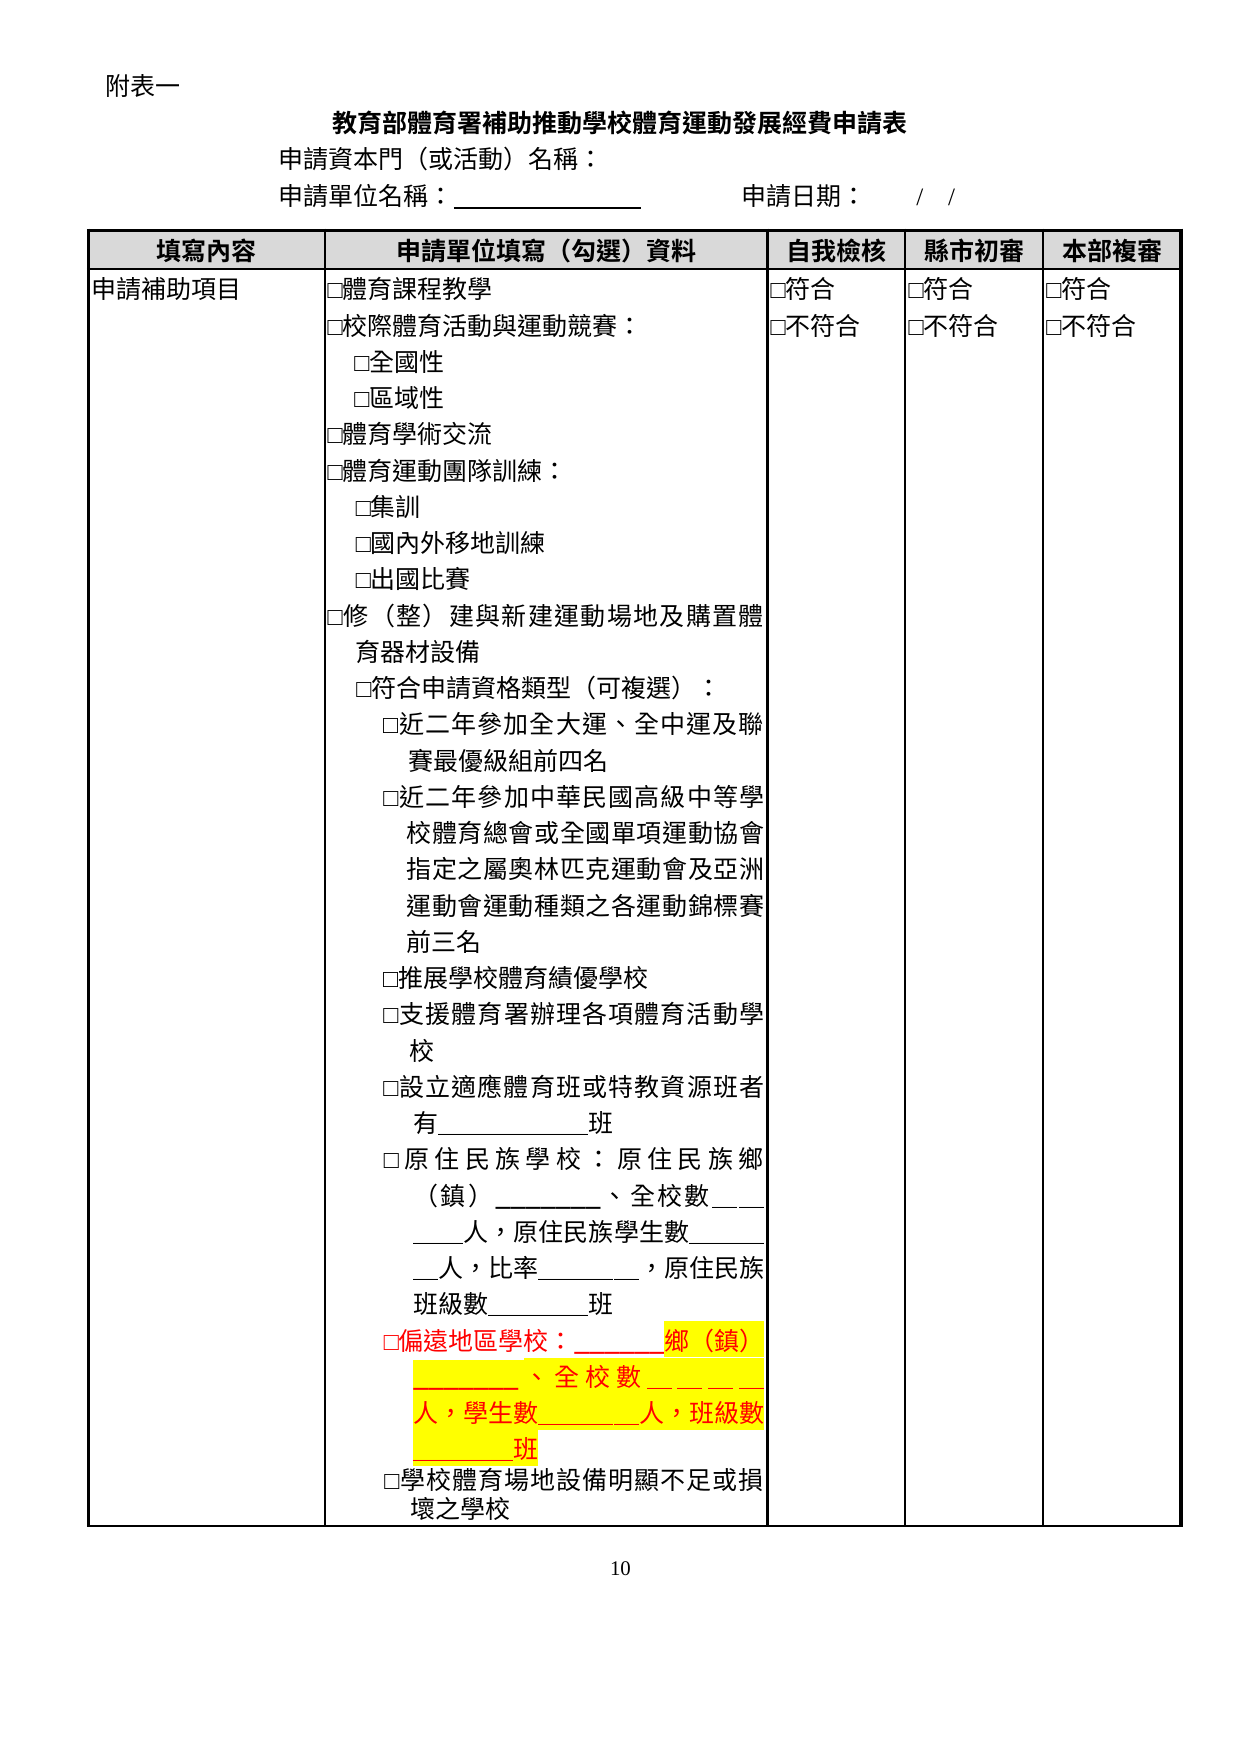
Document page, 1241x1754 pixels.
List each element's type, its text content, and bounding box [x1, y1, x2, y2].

table_cell 申請補助項目 [90, 270, 324, 1524]
table_cell □體育課程教學 □校際體育活動與運動競賽： □全國性 □區域性 □體育學術交流 □體育運動團隊訓練： □集訓 □國內外移地訓練 □出國比賽 □修（整）建與新建運動場地及購置體育器材設備 □符合申請資格類型（可複選）： □近二年參加全大運、全中運及聯賽最優級組前四名 □近二年參加中華民國高級中等學校體育總會或全國單項運動協會指定之屬奧林匹克運動會及亞洲運動會運動種類之各運動錦標賽前三名 □推展學校體育績優學校 □支援體育署辦理各項體育活動學校 □設立適應體育班或特教資源班者有＿＿＿＿＿＿班 □原住民族學校：原住民族鄉（鎮）_______、全校數＿＿＿＿人，原住民族學生數＿＿＿＿人，比率＿＿＿＿，原住民族班級數＿＿＿＿班 □偏遠地區學校：______鄉（鎮）_______、全校數＿＿＿＿人，學生數＿＿＿＿人，班級數＿＿＿＿班 □學校體育場地設備明顯不足或損壞之學校 [326, 270, 766, 1524]
text [90, 59, 201, 111]
text 申請單位名稱： 申請日期： / / [203, 176, 1037, 212]
text 教育部體育署補助推動學校體育運動發展經費申請表 [203, 103, 1037, 140]
text 申請資本門（或活動）名稱： [203, 140, 1037, 176]
table_cell □符合 □不符合 [769, 270, 904, 1524]
table_header 申請單位填寫（勾選）資料 [326, 232, 766, 268]
text 附表一 [105, 66, 186, 103]
table_header 縣市初審 [906, 232, 1042, 268]
table_cell □符合 □不符合 [1044, 270, 1179, 1524]
table_header 本部複審 [1044, 232, 1179, 268]
table_header 自我檢核 [769, 232, 904, 268]
table_header 填寫內容 [90, 232, 324, 268]
table_cell □符合 □不符合 [906, 270, 1042, 1524]
